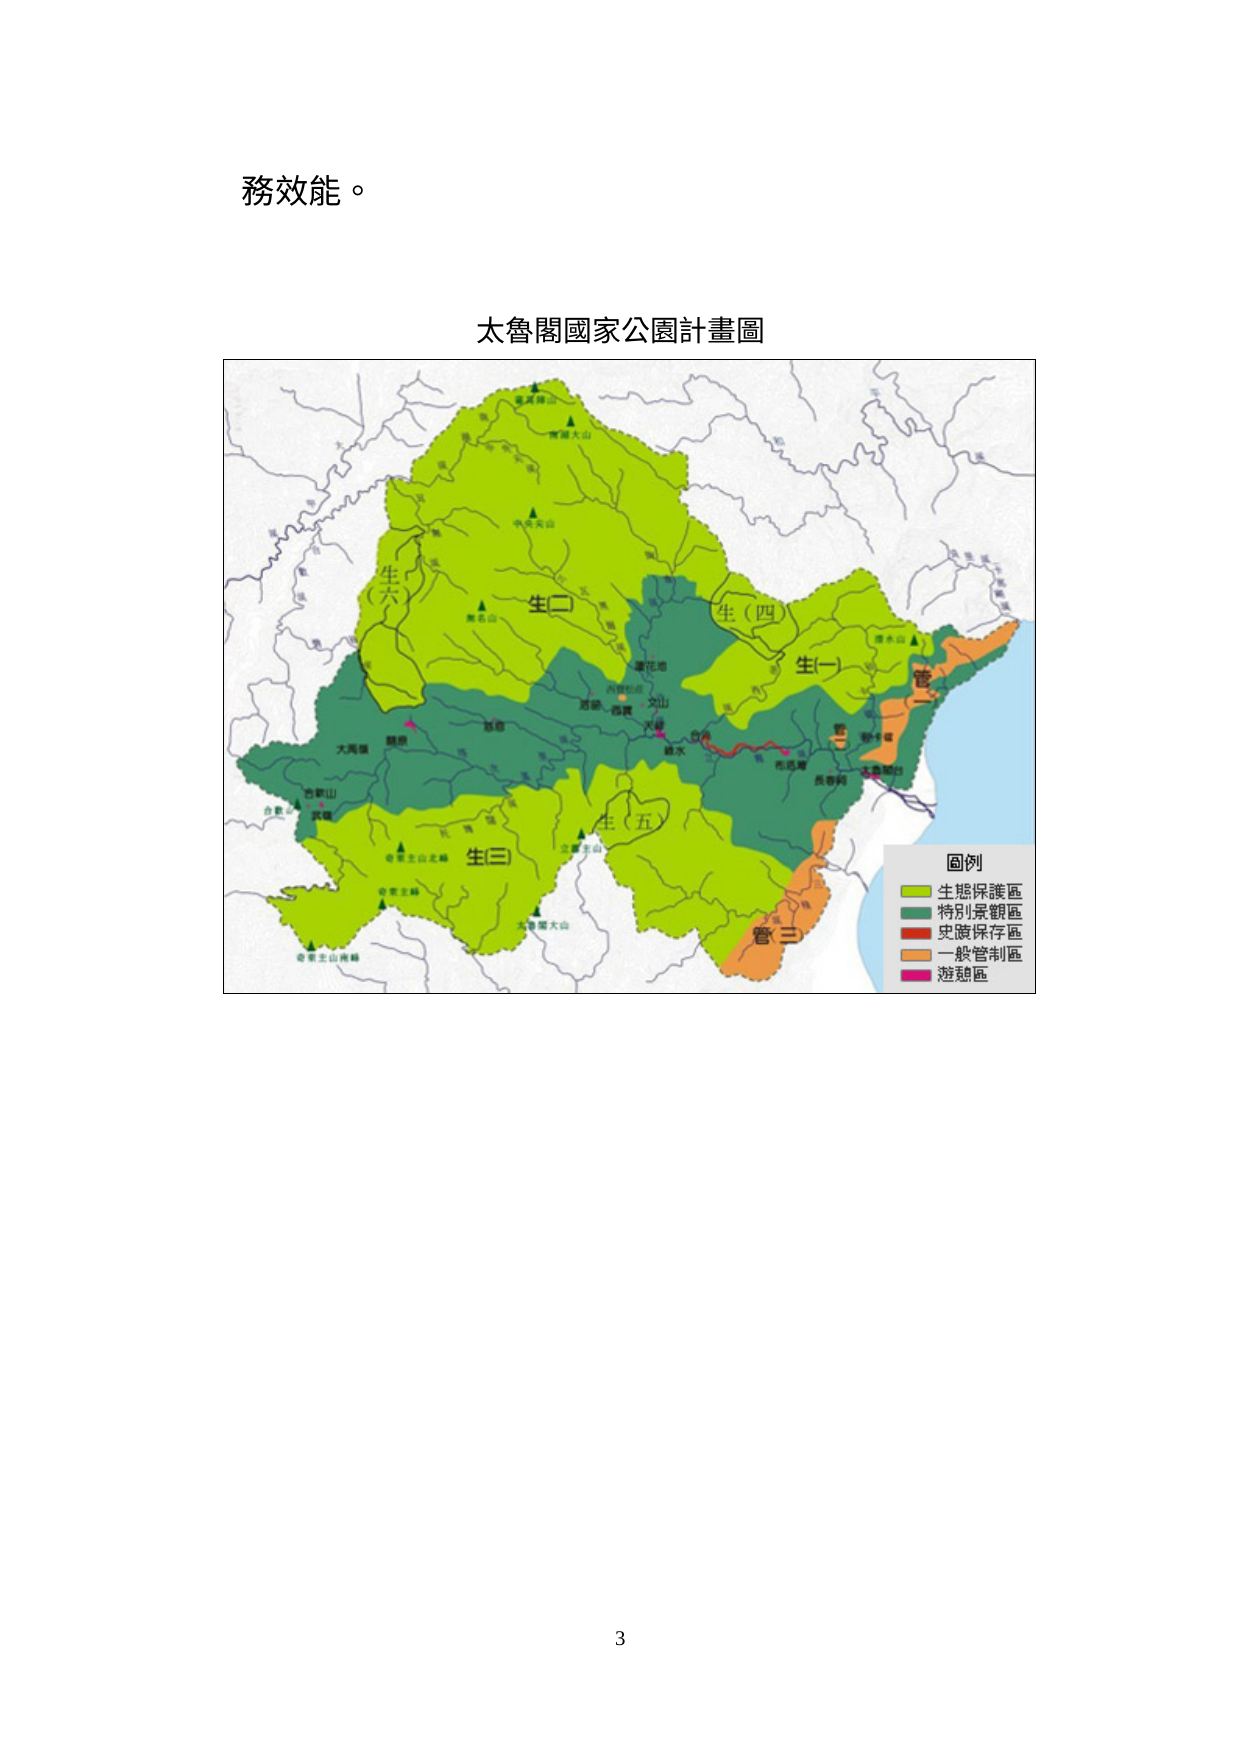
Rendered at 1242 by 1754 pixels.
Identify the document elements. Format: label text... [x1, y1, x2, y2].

picture [224, 360, 1035, 993]
text 太魯閣國家公園計畫圖 [470, 308, 772, 350]
text 務效能。 [175, 164, 1067, 213]
